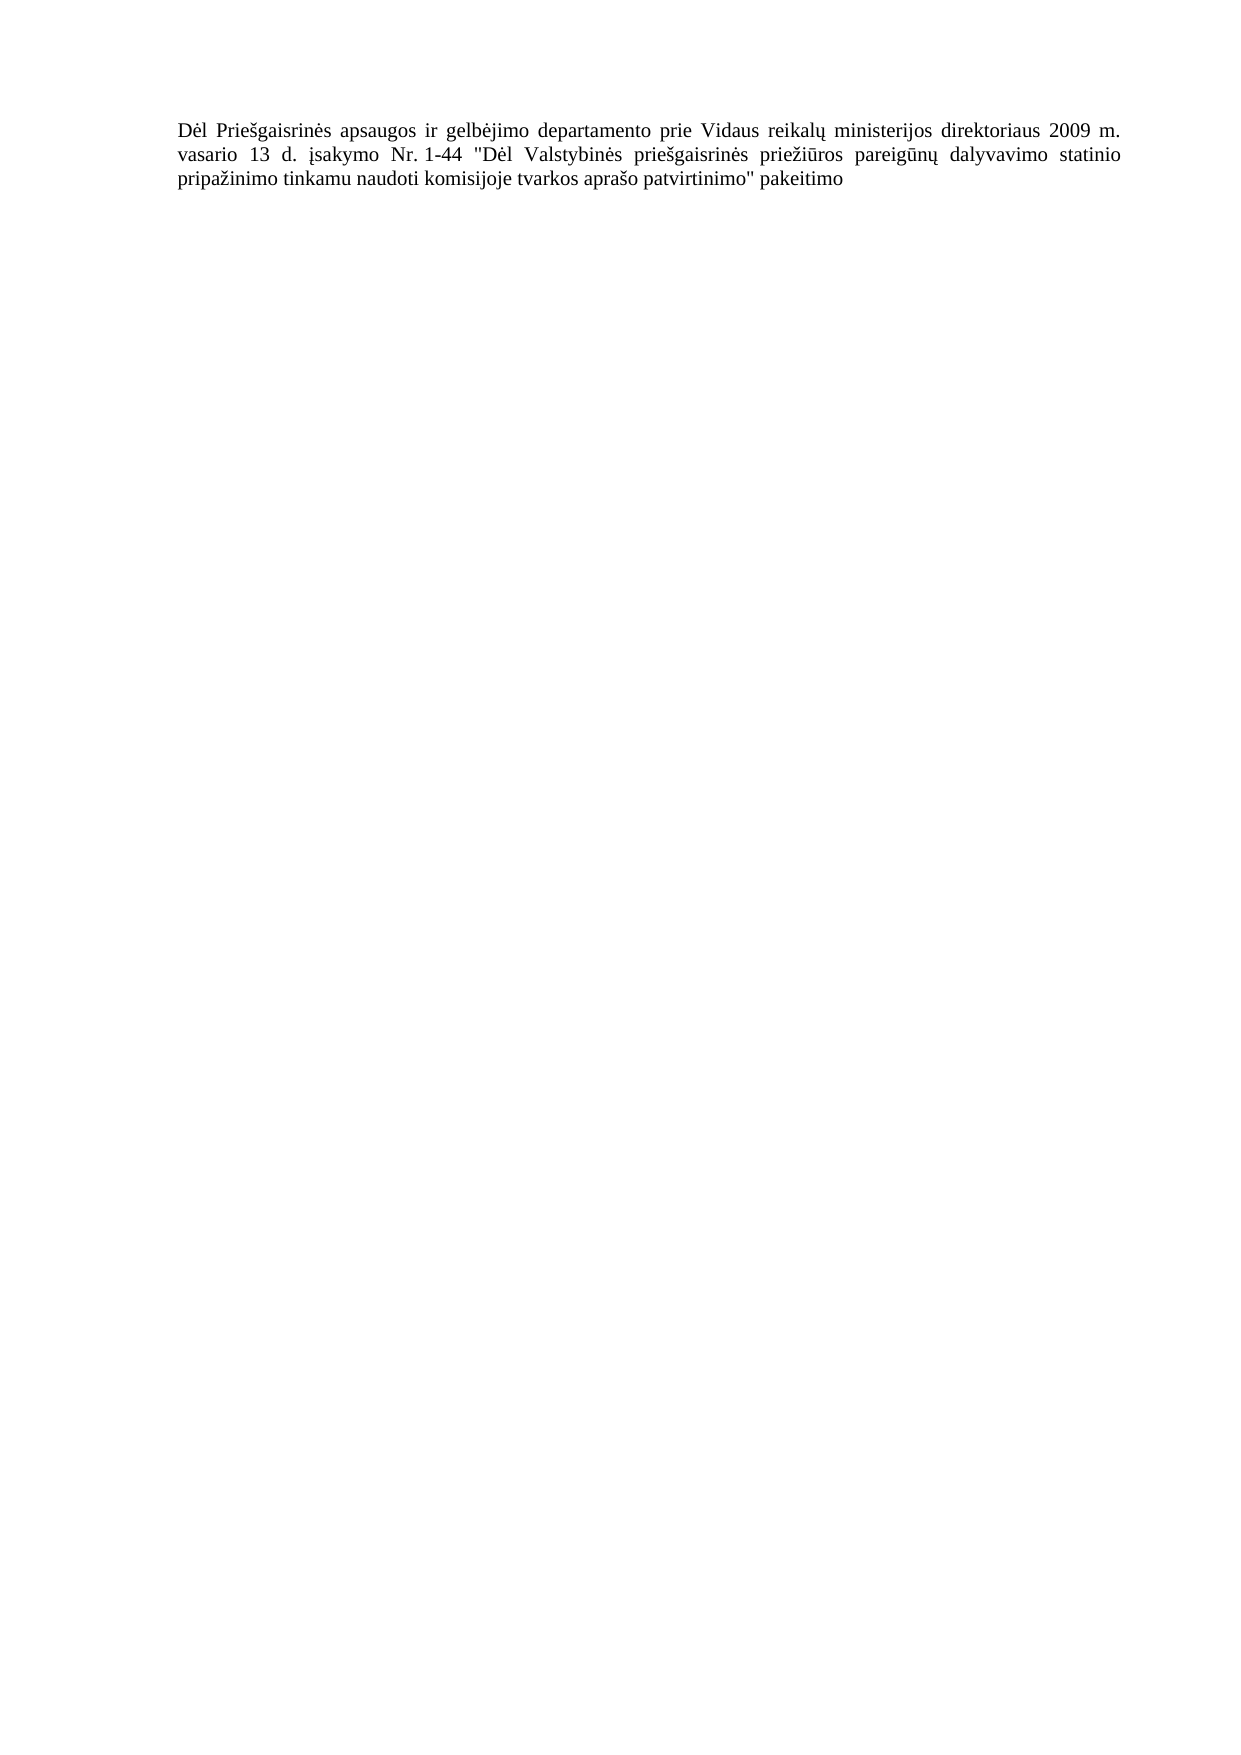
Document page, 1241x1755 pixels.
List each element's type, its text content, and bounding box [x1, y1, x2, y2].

text Dėl Priešgaisrinės apsaugos ir gelbėjimo departamento prie Vidaus reikalų ministerijos direktoriaus 2009 m. vasario 13 d. įsakymo Nr. 1-44 "Dėl Valstybinės priešgaisrinės priežiūros pareigūnų dalyvavimo statinio pripažinimo tinkamu naudoti komisijoje tvarkos aprašo patvirtinimo" pakeitimo [177, 118, 1122, 190]
